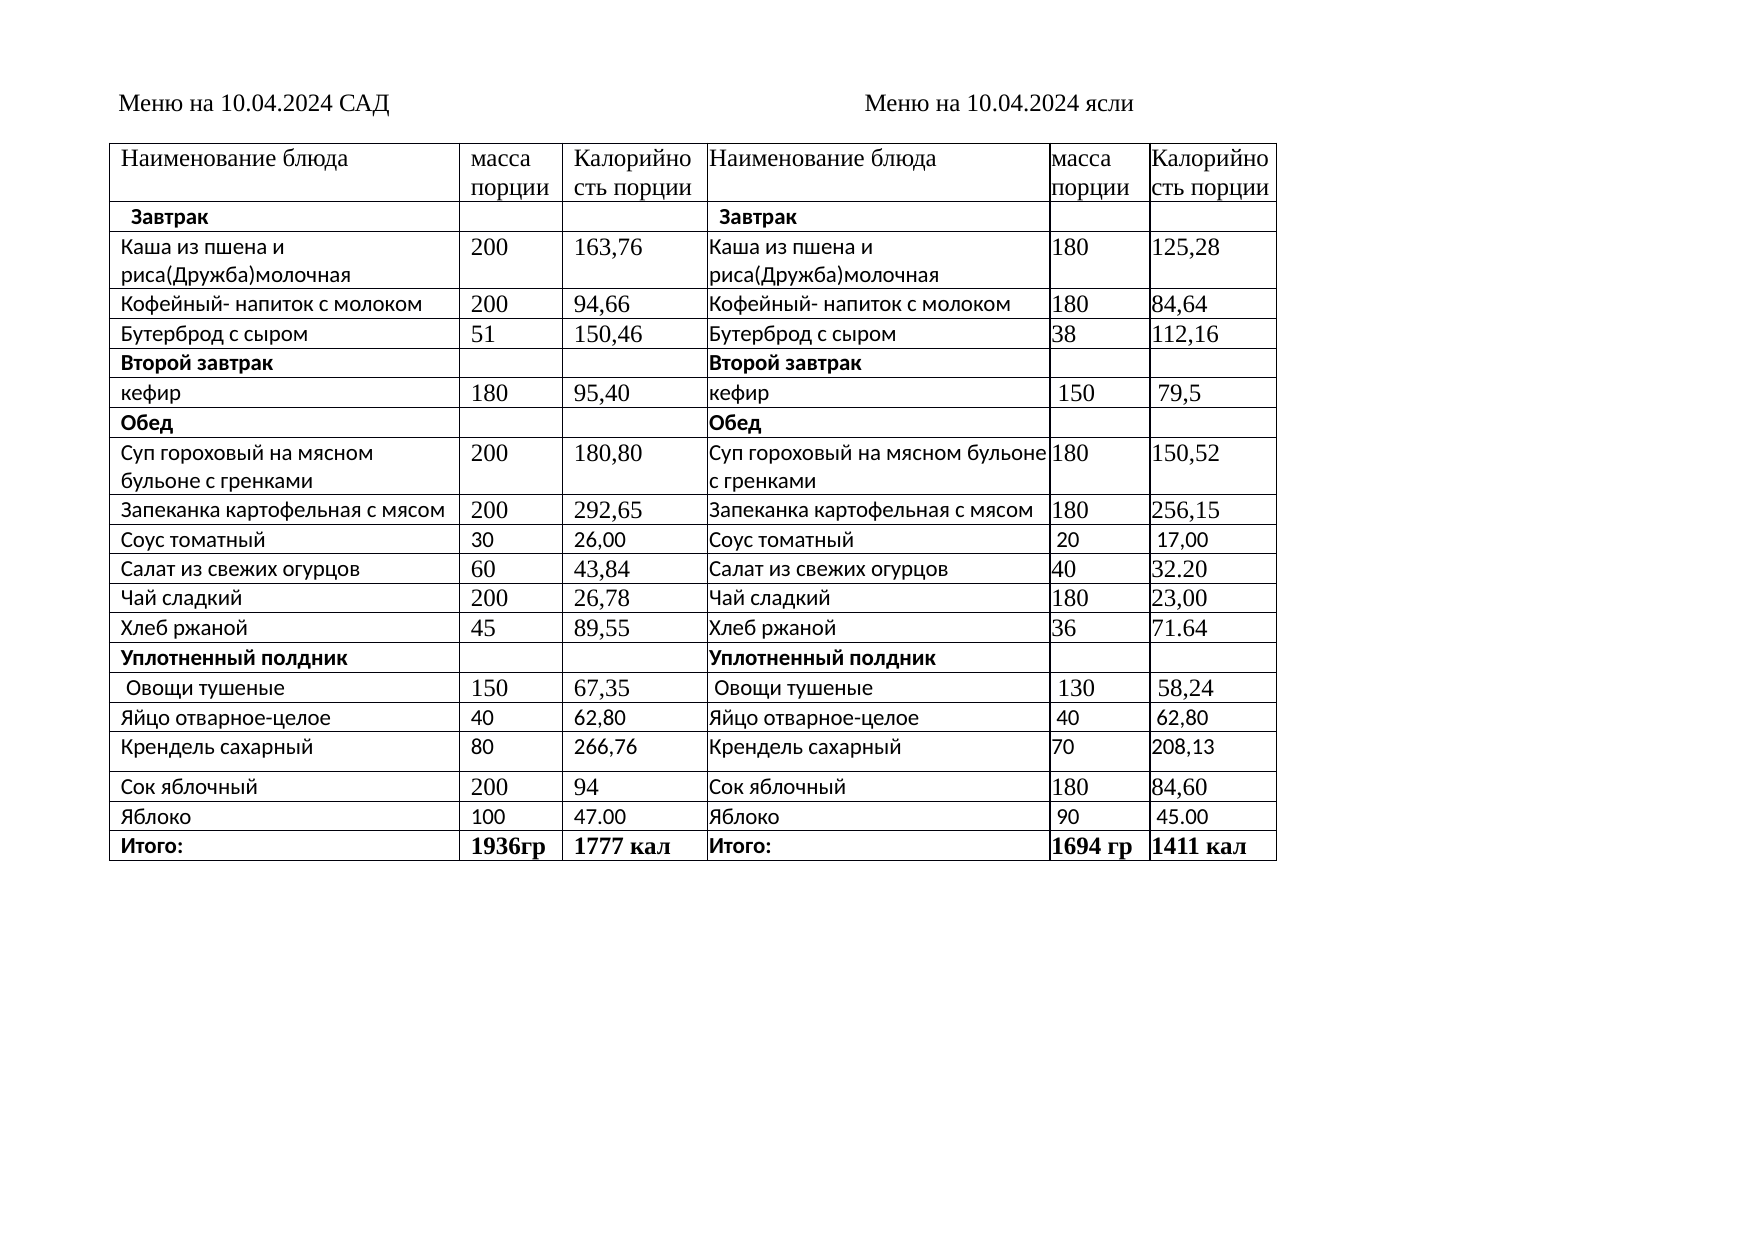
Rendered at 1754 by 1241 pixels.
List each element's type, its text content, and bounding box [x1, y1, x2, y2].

table_cell 180 [1051, 495, 1149, 524]
table_cell Бутерброд с сыром [708, 319, 1049, 347]
table_cell 94,66 [563, 289, 707, 318]
table_cell 26,78 [563, 584, 707, 612]
table_cell 45 [460, 613, 562, 642]
table_cell 62,80 [1151, 703, 1276, 731]
table_cell 1411 кал [1151, 831, 1276, 860]
table_cell Яйцо отварное-целое [110, 703, 459, 731]
table_cell 43,84 [563, 554, 707, 582]
table_cell 23,00 [1151, 584, 1276, 612]
table_cell 58,24 [1151, 673, 1276, 702]
table_cell 180 [1051, 232, 1149, 288]
table_cell 84,60 [1151, 772, 1276, 801]
table_cell 180 [1051, 584, 1149, 612]
table_cell 266,76 [563, 732, 707, 771]
table_header Калорийность порции [1151, 144, 1276, 201]
table_cell 150 [460, 673, 562, 702]
table_cell 163,76 [563, 232, 707, 288]
table_cell 36 [1051, 613, 1149, 642]
table_cell 200 [460, 495, 562, 524]
table_cell 180 [1051, 772, 1149, 801]
table_cell [1051, 643, 1149, 672]
table_cell 130 [1051, 673, 1149, 702]
table_cell 47.00 [563, 802, 707, 830]
table_cell Суп гороховый на мясном бульоне с гренками [708, 438, 1049, 494]
table_cell Овощи тушеные [110, 673, 459, 702]
table_cell Яйцо отварное-целое [708, 703, 1049, 731]
table_cell 67,35 [563, 673, 707, 702]
table_cell 40 [1051, 703, 1149, 731]
table_cell [563, 349, 707, 377]
table_cell 79,5 [1151, 378, 1276, 407]
table_cell Бутерброд с сыром [110, 319, 459, 347]
table_cell [1151, 408, 1276, 437]
table_cell Каша из пшена и риса(Дружба)молочная [708, 232, 1049, 288]
table_cell 45.00 [1151, 802, 1276, 830]
table_header Наименование блюда [110, 144, 459, 201]
table_cell 95,40 [563, 378, 707, 407]
table_cell Яблоко [708, 802, 1049, 830]
table_cell 180,80 [563, 438, 707, 494]
table_cell [1051, 202, 1149, 231]
table_cell [563, 408, 707, 437]
table_cell 200 [460, 584, 562, 612]
table_cell 150 [1051, 378, 1149, 407]
table_cell 112,16 [1151, 319, 1276, 347]
table_cell 89,55 [563, 613, 707, 642]
table_cell кефир [708, 378, 1049, 407]
table_cell Завтрак [110, 202, 459, 231]
table_cell Соус томатный [708, 525, 1049, 553]
table_cell Чай сладкий [708, 584, 1049, 612]
table_cell Крендель сахарный [708, 732, 1049, 771]
table_cell 208,13 [1151, 732, 1276, 771]
table_cell 292,65 [563, 495, 707, 524]
table_cell [1151, 643, 1276, 672]
table_cell Суп гороховый на мясном бульоне с гренками [110, 438, 459, 494]
table_cell Уплотненный полдник [110, 643, 459, 672]
table_cell [1151, 202, 1276, 231]
table_cell [563, 202, 707, 231]
text Меню на 10.04.2024 САД Меню на 10.04.2024 ясли [118, 88, 1636, 117]
table_cell [563, 643, 707, 672]
table_cell 180 [1051, 289, 1149, 318]
table_cell Обед [708, 408, 1049, 437]
table_cell [1151, 349, 1276, 377]
table_cell 84,64 [1151, 289, 1276, 318]
table_cell [460, 643, 562, 672]
table_header Калорийность порции [563, 144, 707, 201]
table_cell 256,15 [1151, 495, 1276, 524]
table_cell 70 [1051, 732, 1149, 771]
table_cell 30 [460, 525, 562, 553]
table_cell 1777 кал [563, 831, 707, 860]
table_cell 200 [460, 232, 562, 288]
table_cell Хлеб ржаной [110, 613, 459, 642]
table_cell Крендель сахарный [110, 732, 459, 771]
table_cell 150,46 [563, 319, 707, 347]
table_cell Обед [110, 408, 459, 437]
table_cell Каша из пшена и риса(Дружба)молочная [110, 232, 459, 288]
table_cell 71,64 [1151, 613, 1276, 642]
table_cell 51 [460, 319, 562, 347]
table_cell Салат из свежих огурцов [110, 554, 459, 582]
table_header масса порции [460, 144, 562, 201]
table_cell Сок яблочный [110, 772, 459, 801]
table_cell [460, 202, 562, 231]
table_cell 40 [460, 703, 562, 731]
table_cell 62,80 [563, 703, 707, 731]
table_cell 1694 гр [1051, 831, 1149, 860]
table_cell 125,28 [1151, 232, 1276, 288]
table_cell 38 [1051, 319, 1149, 347]
table_header Наименование блюда [708, 144, 1049, 201]
table_cell Яблоко [110, 802, 459, 830]
table_cell 32.20 [1151, 554, 1276, 582]
table_cell 80 [460, 732, 562, 771]
table_cell 1936гр [460, 831, 562, 860]
table_cell Хлеб ржаной [708, 613, 1049, 642]
table_cell 17,00 [1151, 525, 1276, 553]
table_cell 150,52 [1151, 438, 1276, 494]
table_cell Соус томатный [110, 525, 459, 553]
table_cell Сок яблочный [708, 772, 1049, 801]
table_cell Второй завтрак [110, 349, 459, 377]
table_cell Запеканка картофельная с мясом [708, 495, 1049, 524]
table_cell 200 [460, 772, 562, 801]
table_cell Итого: [110, 831, 459, 860]
table_cell 94 [563, 772, 707, 801]
table_cell [460, 349, 562, 377]
table_cell 180 [1051, 438, 1149, 494]
table_cell 40 [1051, 554, 1149, 582]
table_cell Кофейный- напиток с молоком [708, 289, 1049, 318]
table_cell 100 [460, 802, 562, 830]
table_cell Второй завтрак [708, 349, 1049, 377]
table_cell Овощи тушеные [708, 673, 1049, 702]
table_cell Запеканка картофельная с мясом [110, 495, 459, 524]
table_cell Завтрак [708, 202, 1049, 231]
table_header масса порции [1051, 144, 1149, 201]
table_cell 20 [1051, 525, 1149, 553]
table_cell Кофейный- напиток с молоком [110, 289, 459, 318]
table_cell Уплотненный полдник [708, 643, 1049, 672]
table_cell 200 [460, 289, 562, 318]
table_cell 180 [460, 378, 562, 407]
table_cell Итого: [708, 831, 1049, 860]
table_cell [460, 408, 562, 437]
table_cell [1051, 349, 1149, 377]
table_cell [1051, 408, 1149, 437]
table_cell 60 [460, 554, 562, 582]
table_cell кефир [110, 378, 459, 407]
table_cell 90 [1051, 802, 1149, 830]
table_cell Чай сладкий [110, 584, 459, 612]
table_cell 200 [460, 438, 562, 494]
table_cell 26,00 [563, 525, 707, 553]
table_cell Салат из свежих огурцов [708, 554, 1049, 582]
